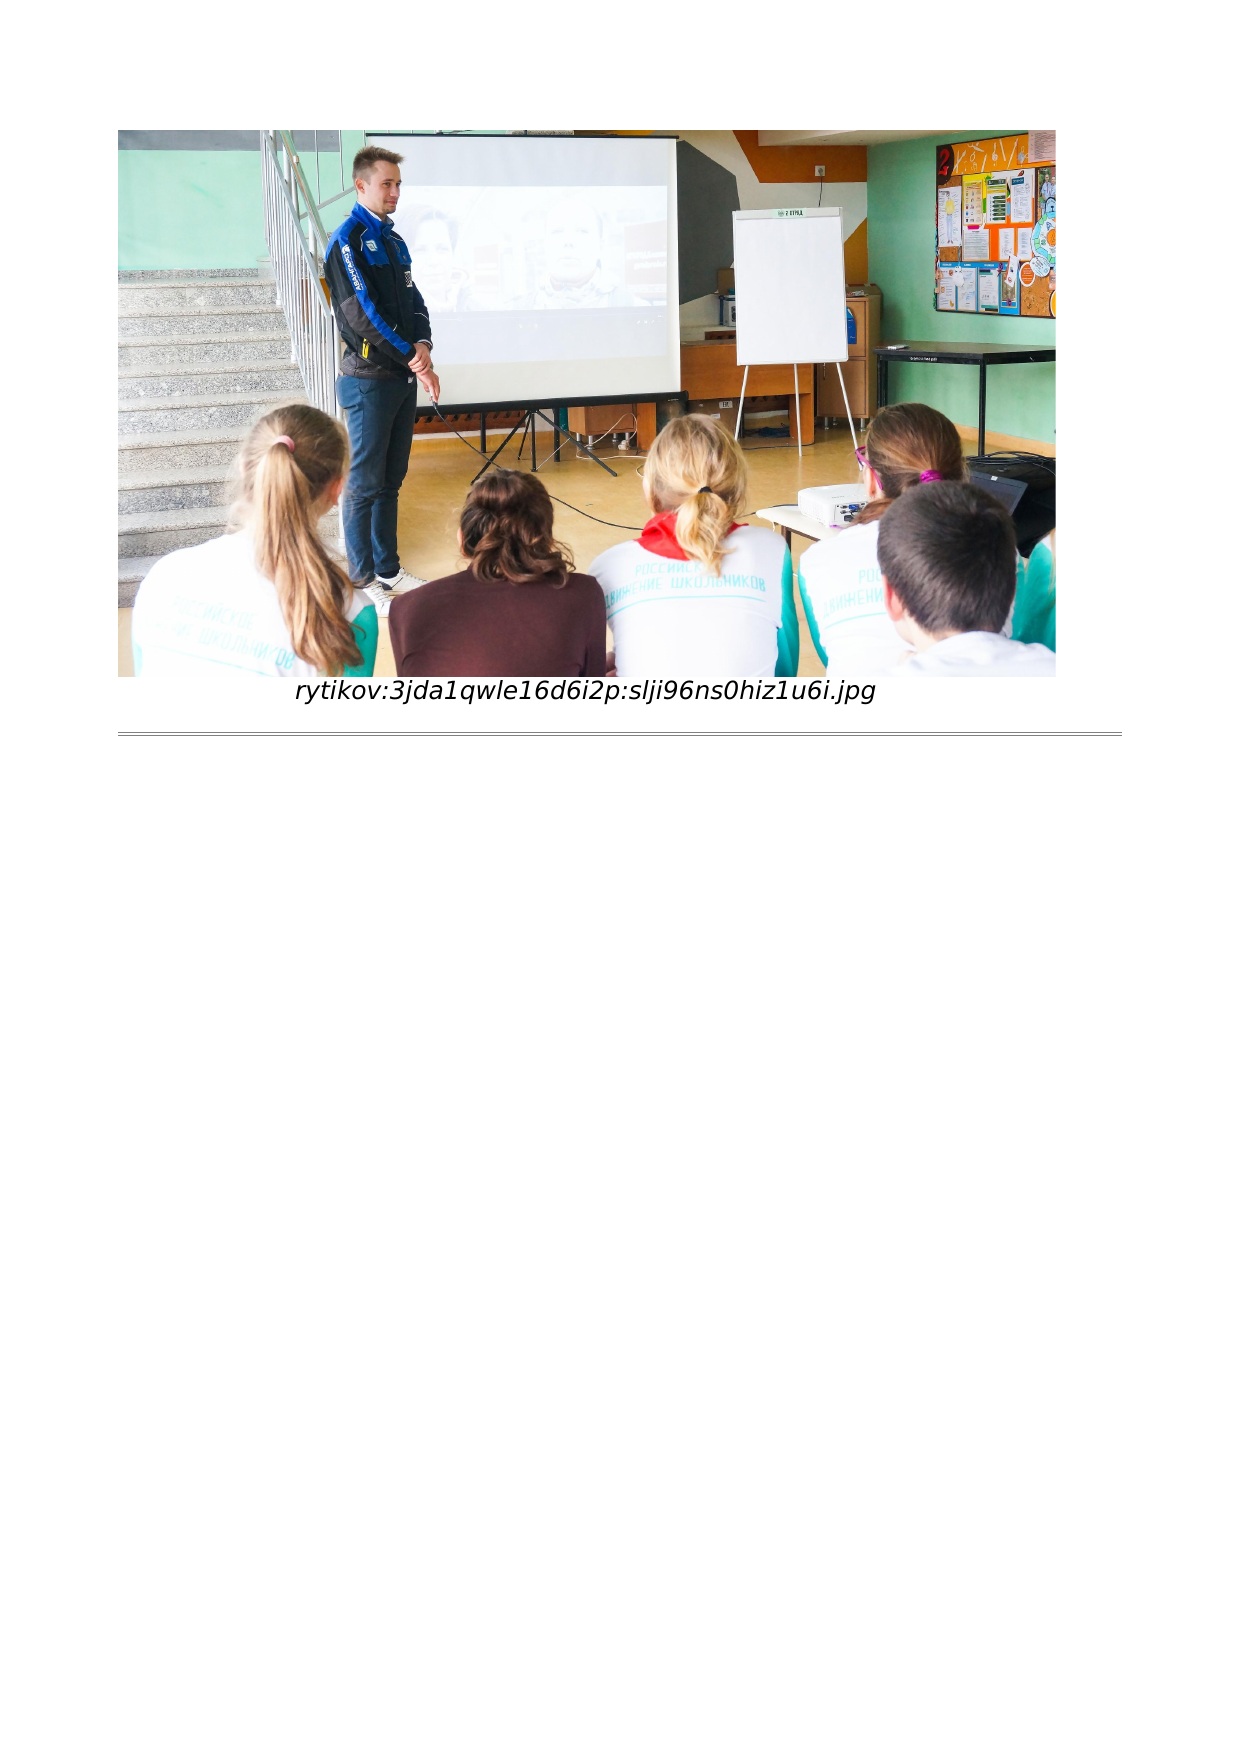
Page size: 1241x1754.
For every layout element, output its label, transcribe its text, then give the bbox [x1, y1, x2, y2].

picture [118, 130, 1056, 677]
text rytikov:3jda1qwle16d6i2p:slji96ns0hiz1u6i.jpg [118, 677, 1056, 705]
